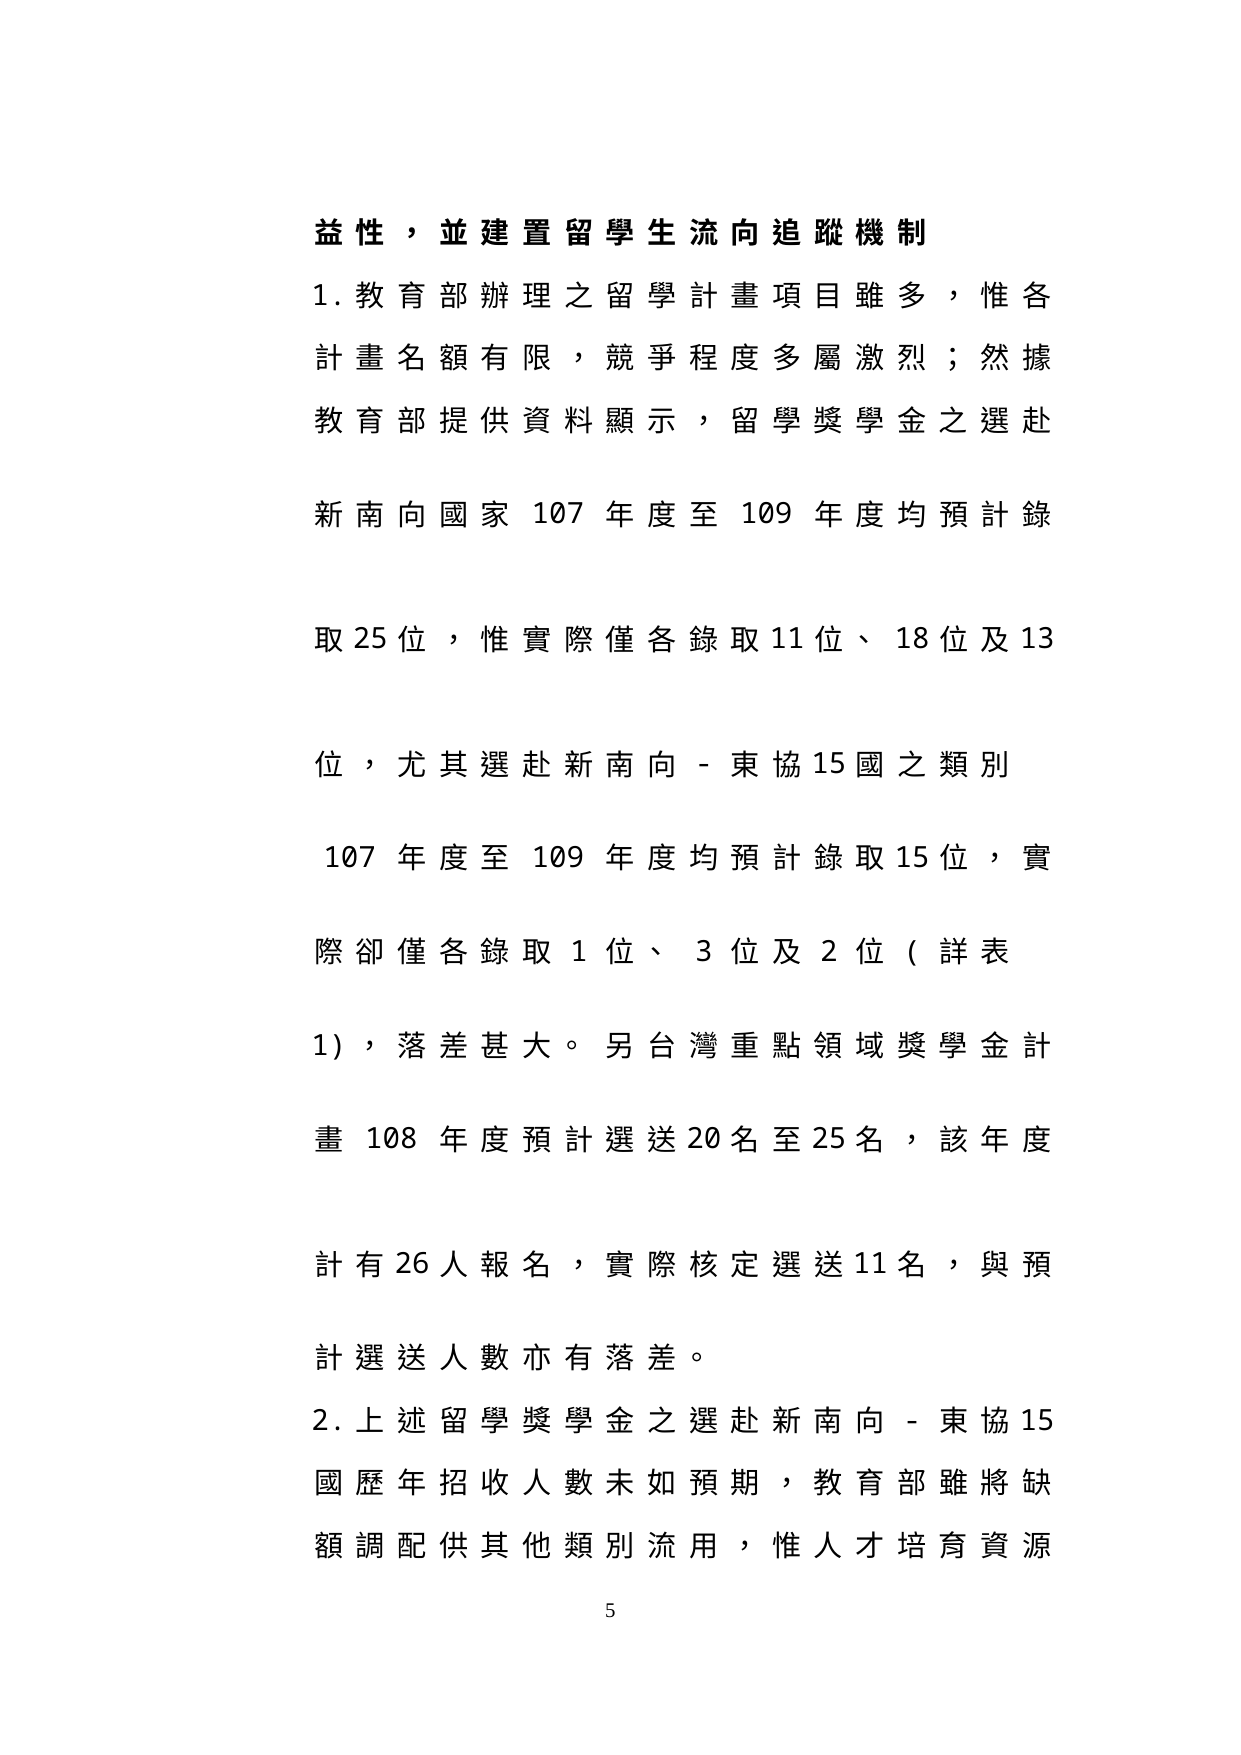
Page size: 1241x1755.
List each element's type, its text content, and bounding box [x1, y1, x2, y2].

text 2.上述留學獎學金之選赴新南向-東協15國歷年招收人數未如預期，教育部雖將缺額調配供其他類別流用，惟人才培育資源有限，允宜檢討規劃及運用之效益程度；而台灣重點領域獎學金計畫108年度係首次辦理選送，鑒於該計畫旨在系統性培育高階人力以儲備我國尖端人才，係涵括育才、攬才之整體策略措施，迄110年度預計選送學生累計35名，允宜賡續積極辦理，俾為國舉才。 [271, 1377, 1058, 1564]
text 1.教育部辦理之留學計畫項目雖多，惟各計畫名額有限，競爭程度多屬激烈；然據教育部提供資料顯示，留學獎學金之選赴新南向國家107年度至109年度均預計錄取25位，惟實際僅各錄取11位、18位及13位，尤其選赴新南向-東協15國之類別107年度至109年度均預計錄取15位，實際卻僅各錄取1位、3位及2位(詳表1)，落差甚大。另台灣重點領域獎學金計畫108年度預計選送20名至25名，該年度計有26人報名，實際核定選送11名，與預計選送人數亦有落差。 [271, 252, 1058, 1377]
text 益性，並建置留學生流向追蹤機制 [242, 189, 1058, 252]
